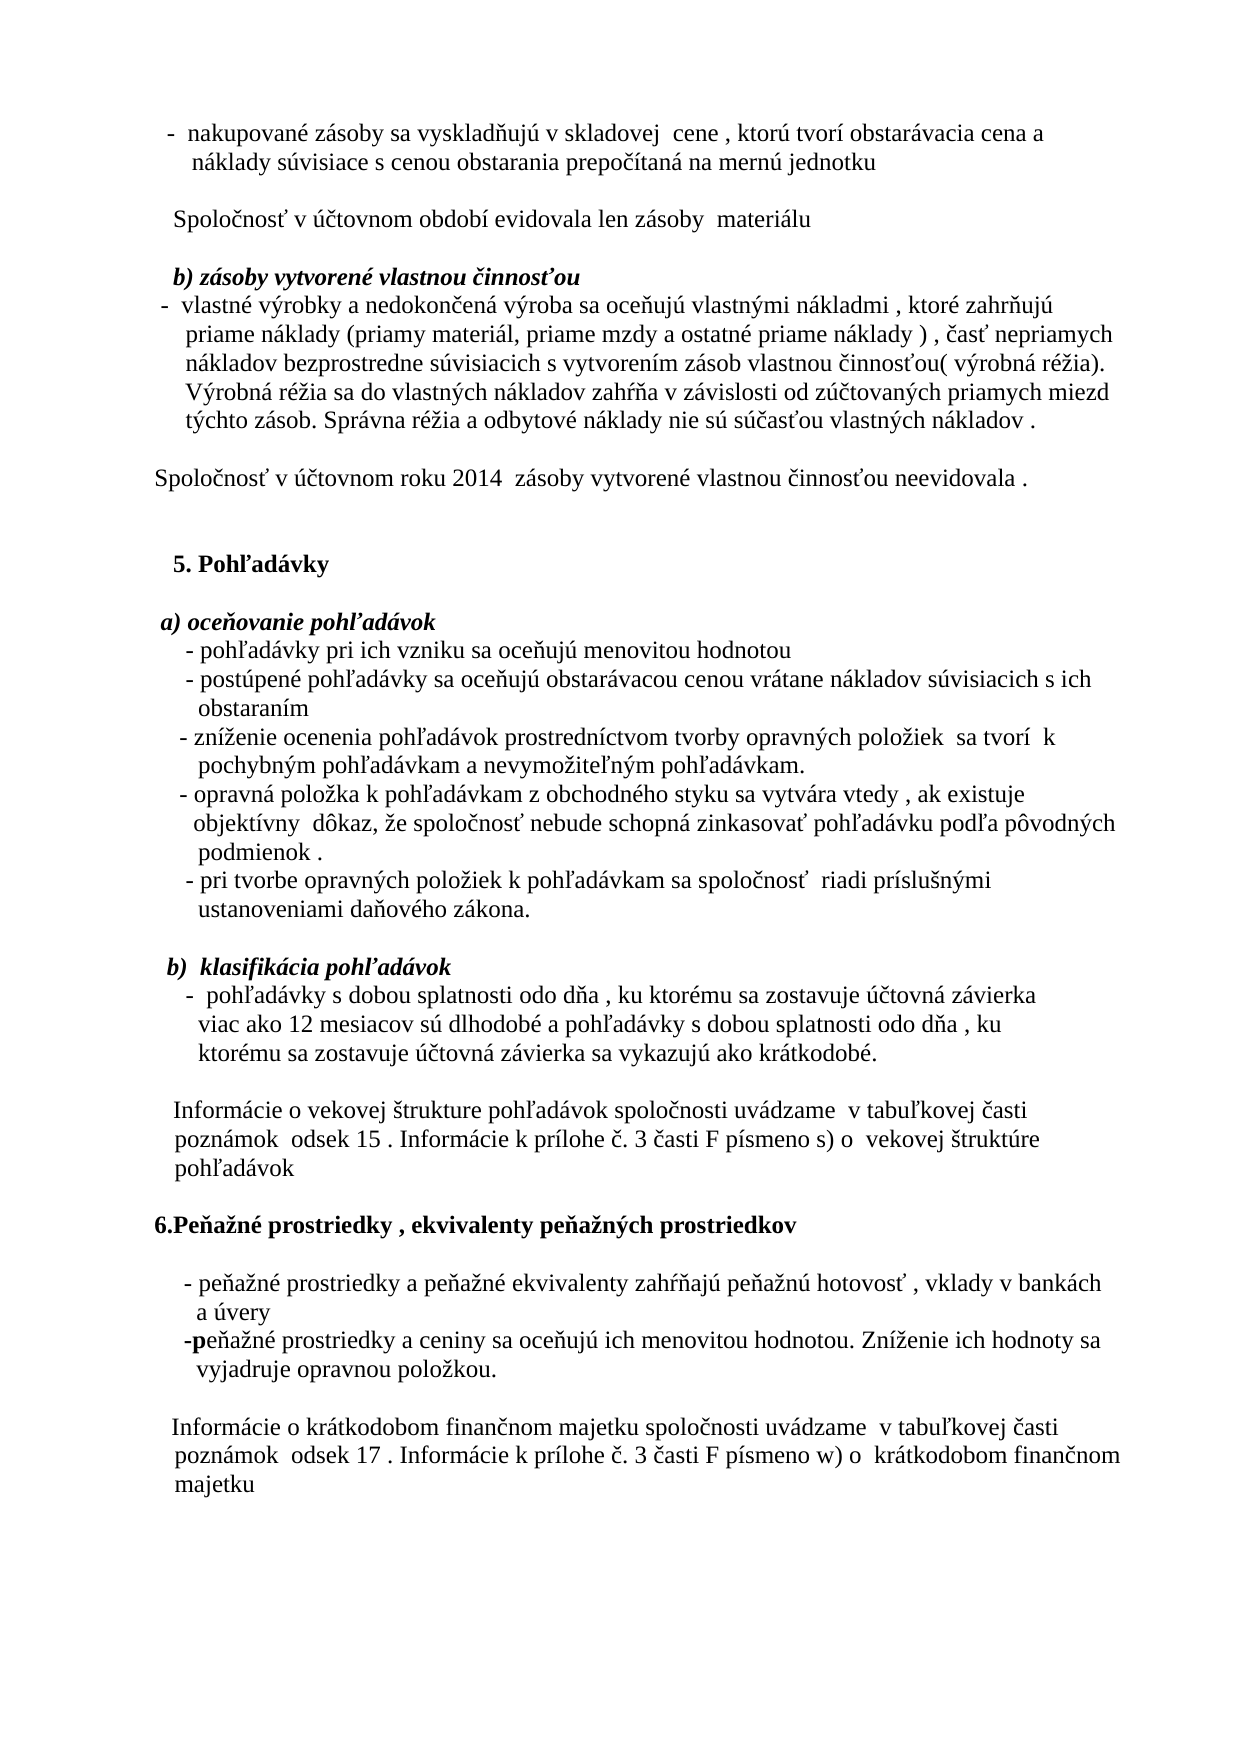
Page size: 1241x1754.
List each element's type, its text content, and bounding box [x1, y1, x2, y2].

text viac ako 12 mesiacov sú dlhodobé a pohľadávky s dobou splatnosti odo dňa , ku [123, 1009, 1122, 1038]
text 5. Pohľadávky [123, 549, 1122, 578]
text poznámok odsek 17 . Informácie k prílohe č. 3 časti F písmeno w) o krátkodobom finančnom [118, 1441, 1122, 1469]
text objektívny dôkaz, že spoločnosť nebude schopná zinkasovať pohľadávku podľa pôvodných [124, 808, 1122, 837]
text ustanoveniami daňového zákona. [123, 894, 1122, 923]
list podmienok . [123, 837, 1122, 866]
text - opravná položka k pohľadávkam z obchodného styku sa vytvára vtedy , ak existuje [123, 779, 1122, 808]
text náklady súvisiace s cenou obstarania prepočítaná na mernú jednotku [123, 147, 1122, 176]
text pohľadávok [118, 1153, 1122, 1182]
text nákladov bezprostredne súvisiacich s vytvorením zásob vlastnou činnosťou( výrobná réžia). [123, 348, 1122, 377]
text vyjadruje opravnou položkou. [165, 1354, 1122, 1383]
text a úvery [165, 1297, 1122, 1326]
text b) zásoby vytvorené vlastnou činnosťou [123, 262, 1122, 291]
text pochybným pohľadávkam a nevymožiteľným pohľadávkam. [123, 751, 1122, 779]
text priame náklady (priamy materiál, priame mzdy a ostatné priame náklady ) , časť nepriamych [123, 319, 1122, 348]
text - pri tvorbe opravných položiek k pohľadávkam sa spoločnosť riadi príslušnými [123, 866, 1122, 894]
text - peňažné prostriedky a peňažné ekvivalenty zahŕňajú peňažnú hotovosť , vklady v bankách [165, 1268, 1122, 1297]
text - pohľadávky pri ich vzniku sa oceňujú menovitou hodnotou [123, 636, 1122, 664]
text - zníženie ocenenia pohľadávok prostredníctvom tvorby opravných položiek sa tvorí k [123, 722, 1122, 751]
text obstaraním [123, 693, 1122, 722]
text -peňažné prostriedky a ceniny sa oceňujú ich menovitou hodnotou. Zníženie ich hodnoty sa [165, 1326, 1122, 1354]
text majetku [118, 1469, 1122, 1498]
text a) oceňovanie pohľadávok [123, 607, 1122, 636]
text Informácie o vekovej štrukture pohľadávok spoločnosti uvádzame v tabuľkovej časti [123, 1096, 1122, 1124]
text - pohľadávky s dobou splatnosti odo dňa , ku ktorému sa zostavuje účtovná závierka [123, 981, 1122, 1009]
text - nakupované zásoby sa vyskladňujú v skladovej cene , ktorú tvorí obstarávacia cena a [123, 118, 1122, 147]
text Informácie o krátkodobom finančnom majetku spoločnosti uvádzame v tabuľkovej časti [165, 1412, 1122, 1441]
text - vlastné výrobky a nedokončená výroba sa oceňujú vlastnými nákladmi , ktoré zahrňujú [123, 291, 1122, 319]
text 6.Peňažné prostriedky , ekvivalenty peňažných prostriedkov [123, 1211, 1122, 1239]
text Spoločnosť v účtovnom roku 2014 zásoby vytvorené vlastnou činnosťou neevidovala . [123, 463, 1122, 492]
text ktorému sa zostavuje účtovná závierka sa vykazujú ako krátkodobé. [123, 1038, 1122, 1067]
text b) klasifikácia pohľadávok [123, 952, 1122, 981]
text Spoločnosť v účtovnom období evidovala len zásoby materiálu [123, 204, 1122, 233]
text Výrobná réžia sa do vlastných nákladov zahŕňa v závislosti od zúčtovaných priamych miezd [123, 377, 1122, 406]
text týchto zásob. Správna réžia a odbytové náklady nie sú súčasťou vlastných nákladov . [123, 406, 1122, 434]
text poznámok odsek 15 . Informácie k prílohe č. 3 časti F písmeno s) o vekovej štruktúre [118, 1124, 1122, 1153]
text - postúpené pohľadávky sa oceňujú obstarávacou cenou vrátane nákladov súvisiacich s ich [123, 664, 1122, 693]
